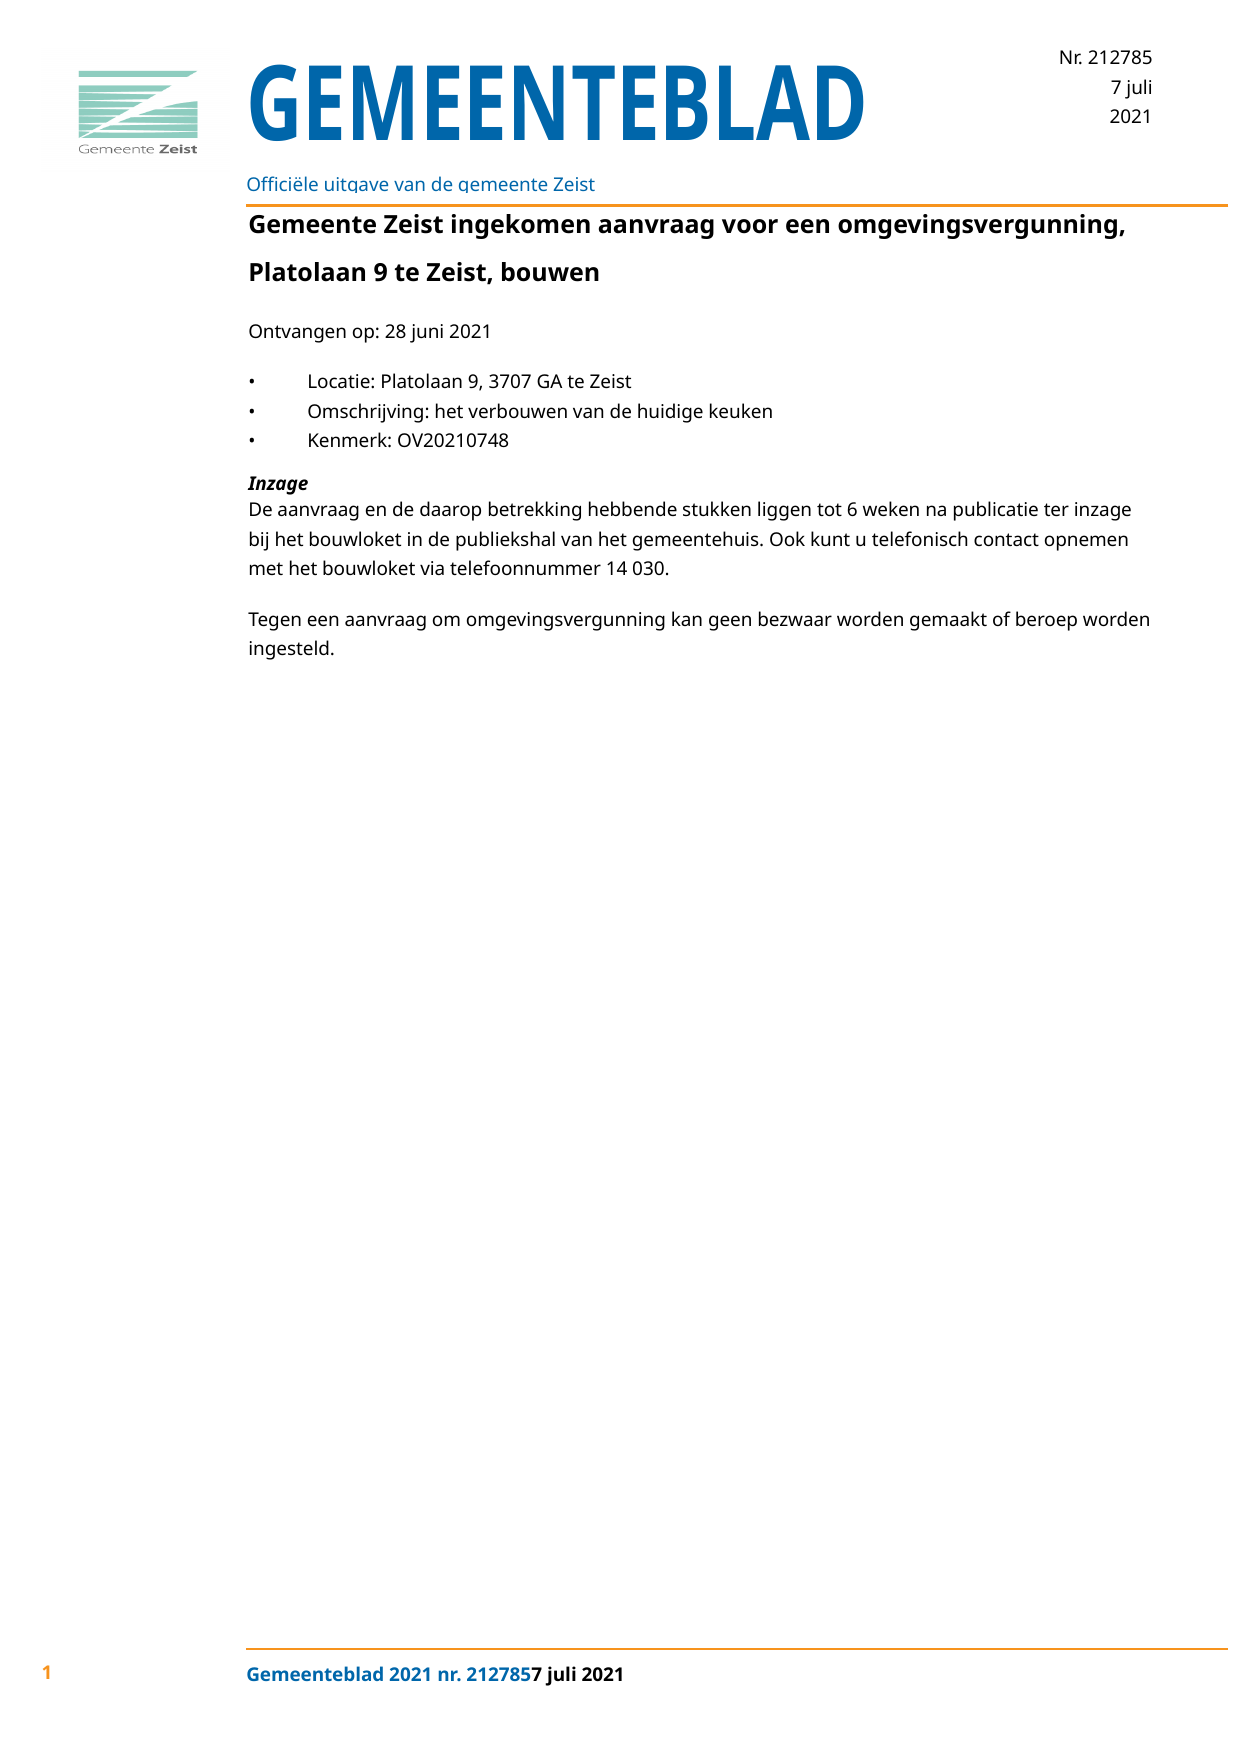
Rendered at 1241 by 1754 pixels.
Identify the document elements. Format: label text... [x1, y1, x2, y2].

text Tegen een aanvraag om omgevingsvergunning kan geen bezwaar worden gemaakt of beroep worden ingesteld. [248, 606, 1152, 661]
text Inzage [248, 471, 1152, 496]
list Kenmerk: OV20210748 [248, 427, 1152, 453]
text Gemeente Zeist ingekomen aanvraag voor een omgevingsvergunning, Platolaan 9 te Zeist, bouwen [248, 207, 1152, 288]
text Ontvangen op: 28 juni 2021 [248, 318, 1152, 344]
list Omschrijving: het verbouwen van de huidige keuken [248, 398, 1152, 424]
text De aanvraag en de daarop betrekking hebbende stukken liggen tot 6 weken na publicatie ter inzage bij het bouwloket in de publiekshal van het gemeentehuis. Ook kunt u telefonisch contact opnemen met het bouwloket via telefoonnummer 14 030. [248, 496, 1152, 581]
list Locatie: Platolaan 9, 3707 GA te Zeist [248, 368, 1152, 394]
picture [41, 47, 231, 172]
